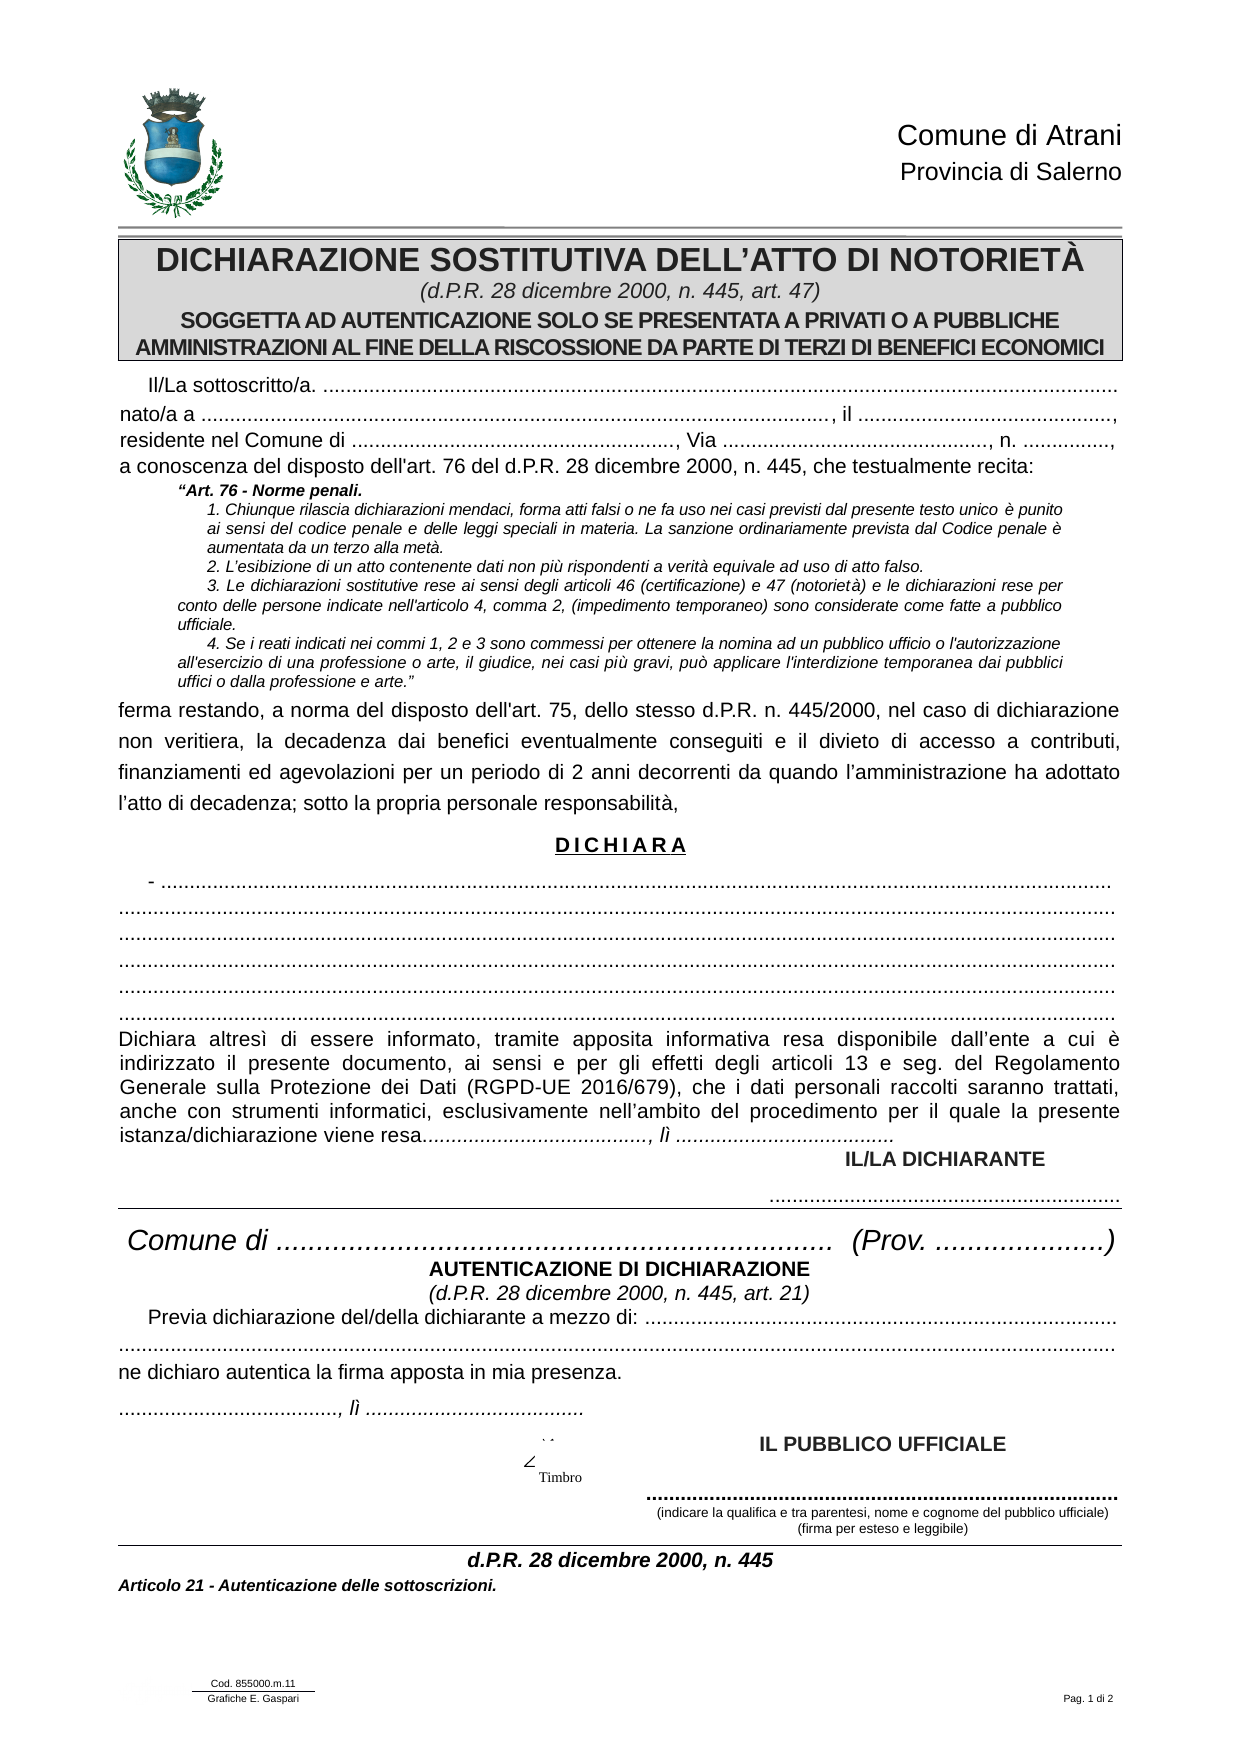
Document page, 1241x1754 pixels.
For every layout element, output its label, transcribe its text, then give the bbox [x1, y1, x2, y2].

text ............................................................................................................................................................................. [118, 974, 1122, 998]
text a conoscenza del disposto dell'art. 76 del d.P.R. 28 dicembre 2000, n. 445, che testualmente recita: [119, 454, 1122, 478]
text 4. Se i reati indicati nei commi 1, 2 e 3 sono commessi per ottenere la nomina ad un pubblico ufficio o l'autorizzazione all'esercizio di una professione o arte, il giudice, nei casi più gravi, può applicare l'interdizione temporanea dai pubblici uffici o dalla professione e arte.” [177, 634, 1063, 691]
text ............................................................................................................................................................................. [118, 1332, 1121, 1356]
text ............................................................................................................................................................................. [118, 1000, 1122, 1024]
text IL PUBBLICO UFFICIALE [643, 1432, 1122, 1456]
text Provincia di Salerno [224, 157, 1122, 185]
text .................................................................................. [643, 1481, 1122, 1505]
text “Art. 76 - Norme penali. [177, 480, 1063, 499]
text (firma per esteso e leggibile) [643, 1520, 1122, 1536]
text 1. Chiunque rilascia dichiarazioni mendaci, forma atti falsi o ne fa uso nei casi previsti dal presente testo unico è punito ai sensi del codice penale e delle leggi speciali in materia. La sanzione ordinariamente prevista dal Codice penale è aumentata da un terzo alla metà. [207, 499, 1063, 557]
text - ..................................................................................................................................................................... [148, 868, 1122, 892]
text d.P.R. 28 dicembre 2000, n. 445 [118, 1546, 1122, 1572]
text ............................................................................................................................................................................. [118, 921, 1122, 945]
text ............................................................. [118, 1182, 1122, 1208]
text 3. Le dichiarazioni sostitutive rese ai sensi degli articoli 46 (certificazione) e 47 (notorietà) e le dichiarazioni rese per conto delle persone indicate nell'articolo 4, comma 2, (impedimento temporaneo) sono considerate come fatte a pubblico ufficiale. [177, 576, 1063, 634]
text ferma restando, a norma del disposto dell'art. 75, dello stesso d.P.R. n. 445/2000, nel caso di dichiarazione non veritiera, la decadenza dai benefici eventualmente conseguiti e il divieto di accesso a contributi, finanziamenti ed agevolazioni per un periodo di 2 anni decorrenti da quando l’amministrazione ha adottato l’atto di decadenza; sotto la propria personale responsabilità, [118, 697, 1122, 815]
table_header DICHIARAZIONE SOSTITUTIVA DELL’ATTO DI NOTORIETÀ (d.P.R. 28 dicembre 2000, n. 445, art. 47) SOGGETTA AD AUTENTICAZIONE SOLO SE PRESENTATA A PRIVATI O A PUBBLICHE AMMINISTRAZIONI AL FINE DELLA RISCOSSIONE DA PARTE DI TERZI DI BENEFICI ECONOMICI [119, 240, 1122, 360]
text residente nel Comune di ........................................................, Via .............................................., n. ..............., [119, 428, 1122, 452]
text Comune di ..................................................................... (Prov. .....................) [120, 1223, 1122, 1257]
text 2. L’esibizione di un atto contenente dati non più rispondenti a verità equivale ad uso di atto falso. [177, 557, 1063, 576]
text ne dichiaro autentica la firma apposta in mia presenza. [118, 1359, 1121, 1383]
text Dichiara altresì di essere informato, tramite apposita informativa resa disponibile dall’ente a cui è indirizzato il presente documento, ai sensi e per gli effetti degli articoli 13 e seg. del Regolamento Generale sulla Protezione dei Dati (RGPD-UE 2016/679), che i dati personali raccolti saranno trattati, anche con strumenti informatici, esclusivamente nell’ambito del procedimento per il quale la presente istanza/dichiarazione viene resa......................................., lì ...................................... [118, 1027, 1122, 1146]
text IL/LA DICHIARANTE [768, 1146, 1122, 1170]
text DICHIARA [119, 833, 1122, 857]
text Comune di Atrani [224, 118, 1122, 152]
picture [122, 87, 224, 219]
text ............................................................................................................................................................................. [118, 895, 1122, 919]
text nato/a a ............................................................................................................., il ............................................, [119, 401, 1122, 425]
text AUTENTICAZIONE DI DICHIARAZIONE [118, 1257, 1121, 1281]
text (indicare la qualifica e tra parentesi, nome e cognome del pubblico ufficiale) [643, 1505, 1122, 1520]
text Il/La sottoscritto/a. .......................................................................................................................................... [118, 373, 1122, 397]
text Previa dichiarazione del/della dichiarante a mezzo di: .................................................................................. [118, 1304, 1122, 1328]
text Articolo 21 - Autenticazione delle sottoscrizioni. [118, 1576, 1122, 1595]
text ............................................................................................................................................................................. [118, 948, 1122, 972]
text ......................................, lì ...................................... [118, 1396, 1122, 1420]
text (d.P.R. 28 dicembre 2000, n. 445, art. 21) [118, 1281, 1121, 1304]
